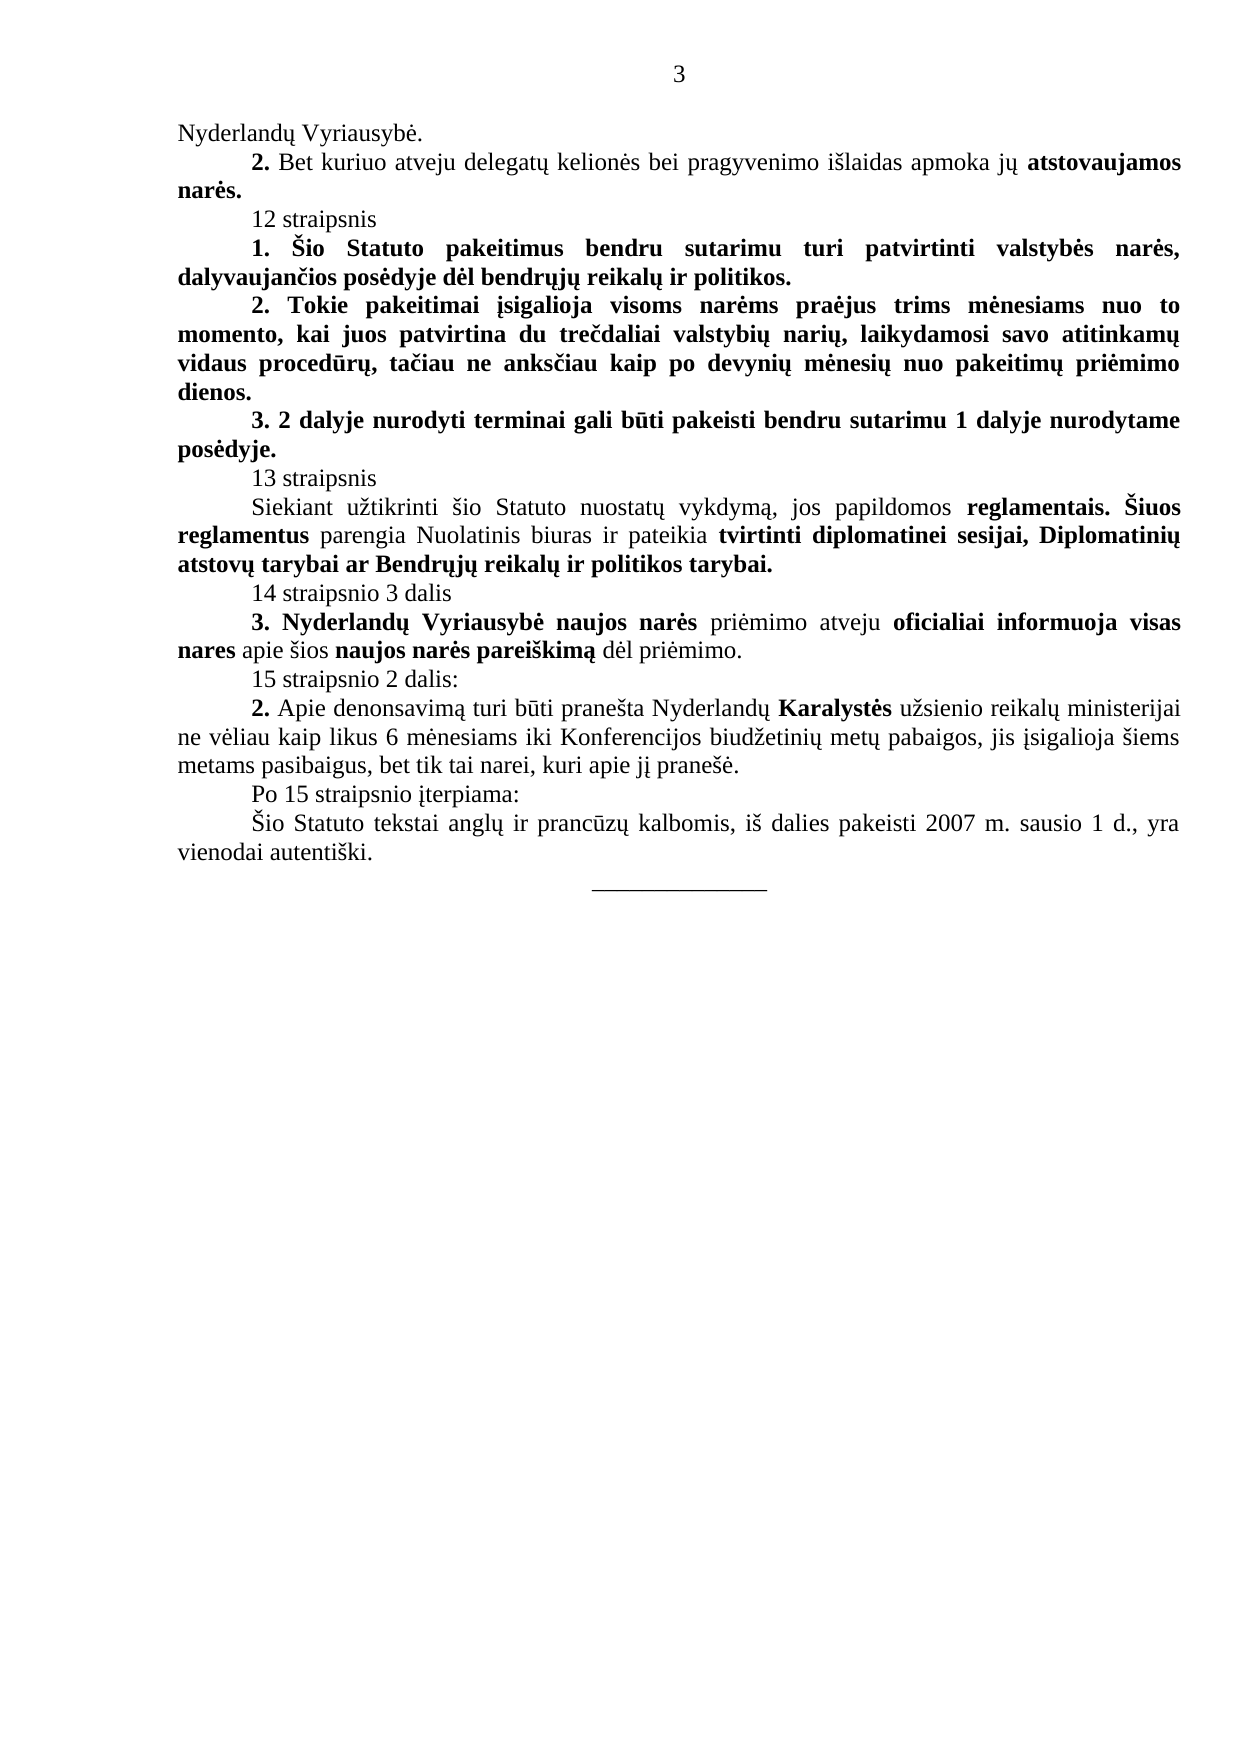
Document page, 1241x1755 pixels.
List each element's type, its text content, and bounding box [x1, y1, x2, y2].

text 3. 2 dalyje nurodyti terminai gali būti pakeisti bendru sutarimu 1 dalyje nurodytame posėdyje. [177, 406, 1181, 463]
text 1. Šio Statuto pakeitimus bendru sutarimu turi patvirtinti valstybės narės, dalyvaujančios posėdyje dėl bendrųjų reikalų ir politikos. [177, 233, 1181, 291]
text 12 straipsnis [177, 204, 1181, 233]
text 13 straipsnis [177, 463, 1181, 492]
text 2. Bet kuriuo atveju delegatų kelionės bei pragyvenimo išlaidas apmoka jų atstovaujamos narės. [177, 147, 1181, 204]
text Nyderlandų Vyriausybė. [177, 118, 1181, 147]
text ______________ [177, 866, 1181, 894]
text 3. Nyderlandų Vyriausybė naujos narės priėmimo atveju oficialiai informuoja visas nares apie šios naujos narės pareiškimą dėl priėmimo. [177, 607, 1181, 664]
text 14 straipsnio 3 dalis [177, 578, 1181, 607]
text Šio Statuto tekstai anglų ir prancūzų kalbomis, iš dalies pakeisti 2007 m. sausio 1 d., yra vienodai autentiški. [177, 808, 1181, 866]
text 15 straipsnio 2 dalis: [177, 664, 1181, 693]
text Po 15 straipsnio įterpiama: [177, 779, 1181, 808]
text 2. Apie denonsavimą turi būti pranešta Nyderlandų Karalystės užsienio reikalų ministerijai ne vėliau kaip likus 6 mėnesiams iki Konferencijos biudžetinių metų pabaigos, jis įsigalioja šiems metams pasibaigus, bet tik tai narei, kuri apie jį pranešė. [177, 693, 1181, 779]
text 2. Tokie pakeitimai įsigalioja visoms narėms praėjus trims mėnesiams nuo to momento, kai juos patvirtina du trečdaliai valstybių narių, laikydamosi savo atitinkamų vidaus procedūrų, tačiau ne anksčiau kaip po devynių mėnesių nuo pakeitimų priėmimo dienos. [177, 291, 1181, 406]
text Siekiant užtikrinti šio Statuto nuostatų vykdymą, jos papildomos reglamentais. Šiuos reglamentus parengia Nuolatinis biuras ir pateikia tvirtinti diplomatinei sesijai, Diplomatinių atstovų tarybai ar Bendrųjų reikalų ir politikos tarybai. [177, 492, 1181, 578]
